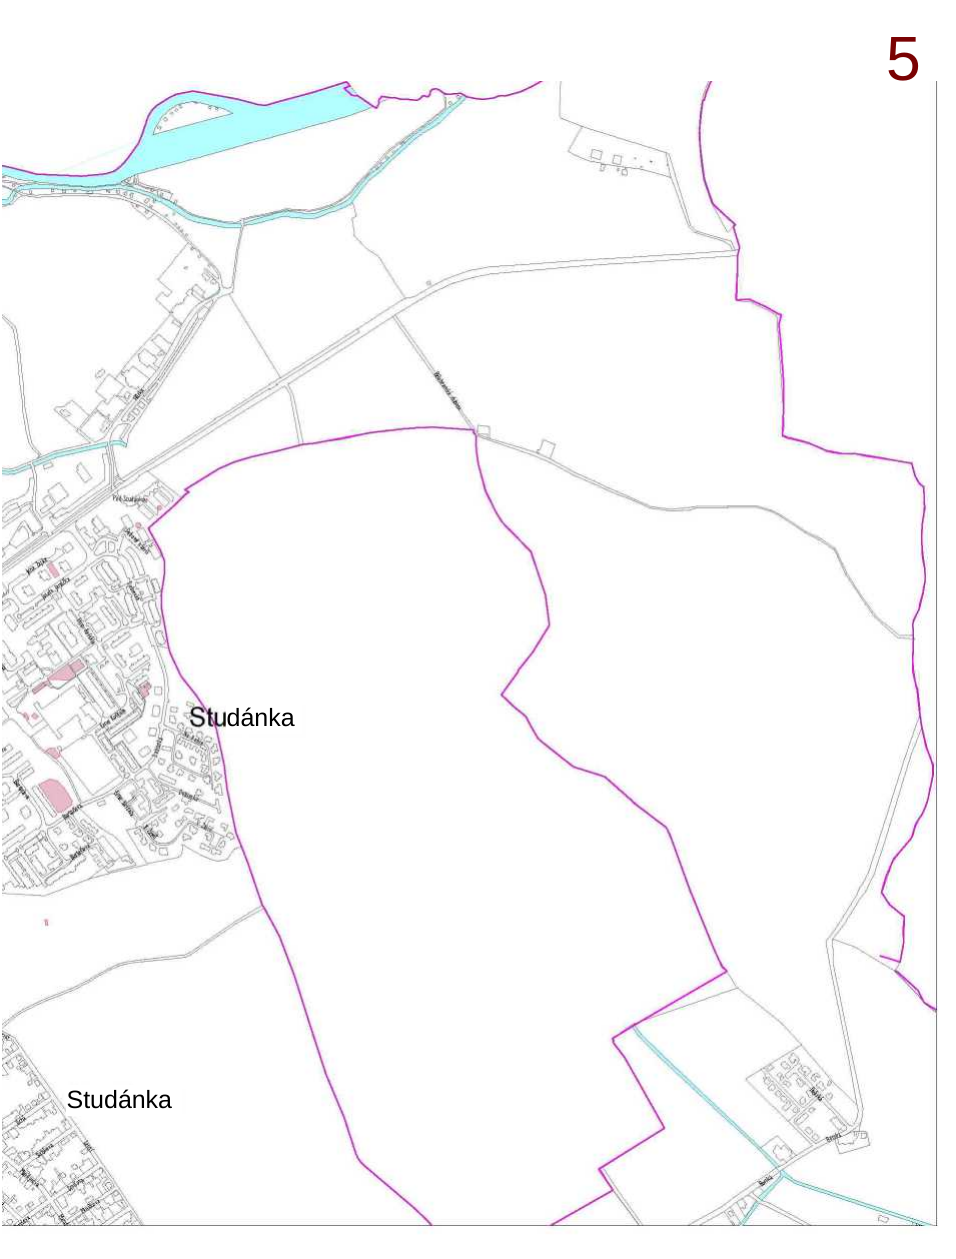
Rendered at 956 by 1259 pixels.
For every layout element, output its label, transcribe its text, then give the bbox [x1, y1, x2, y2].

text dánka [226, 703, 302, 732]
text Studánka [66, 1085, 182, 1114]
text 5 [886, 21, 926, 93]
